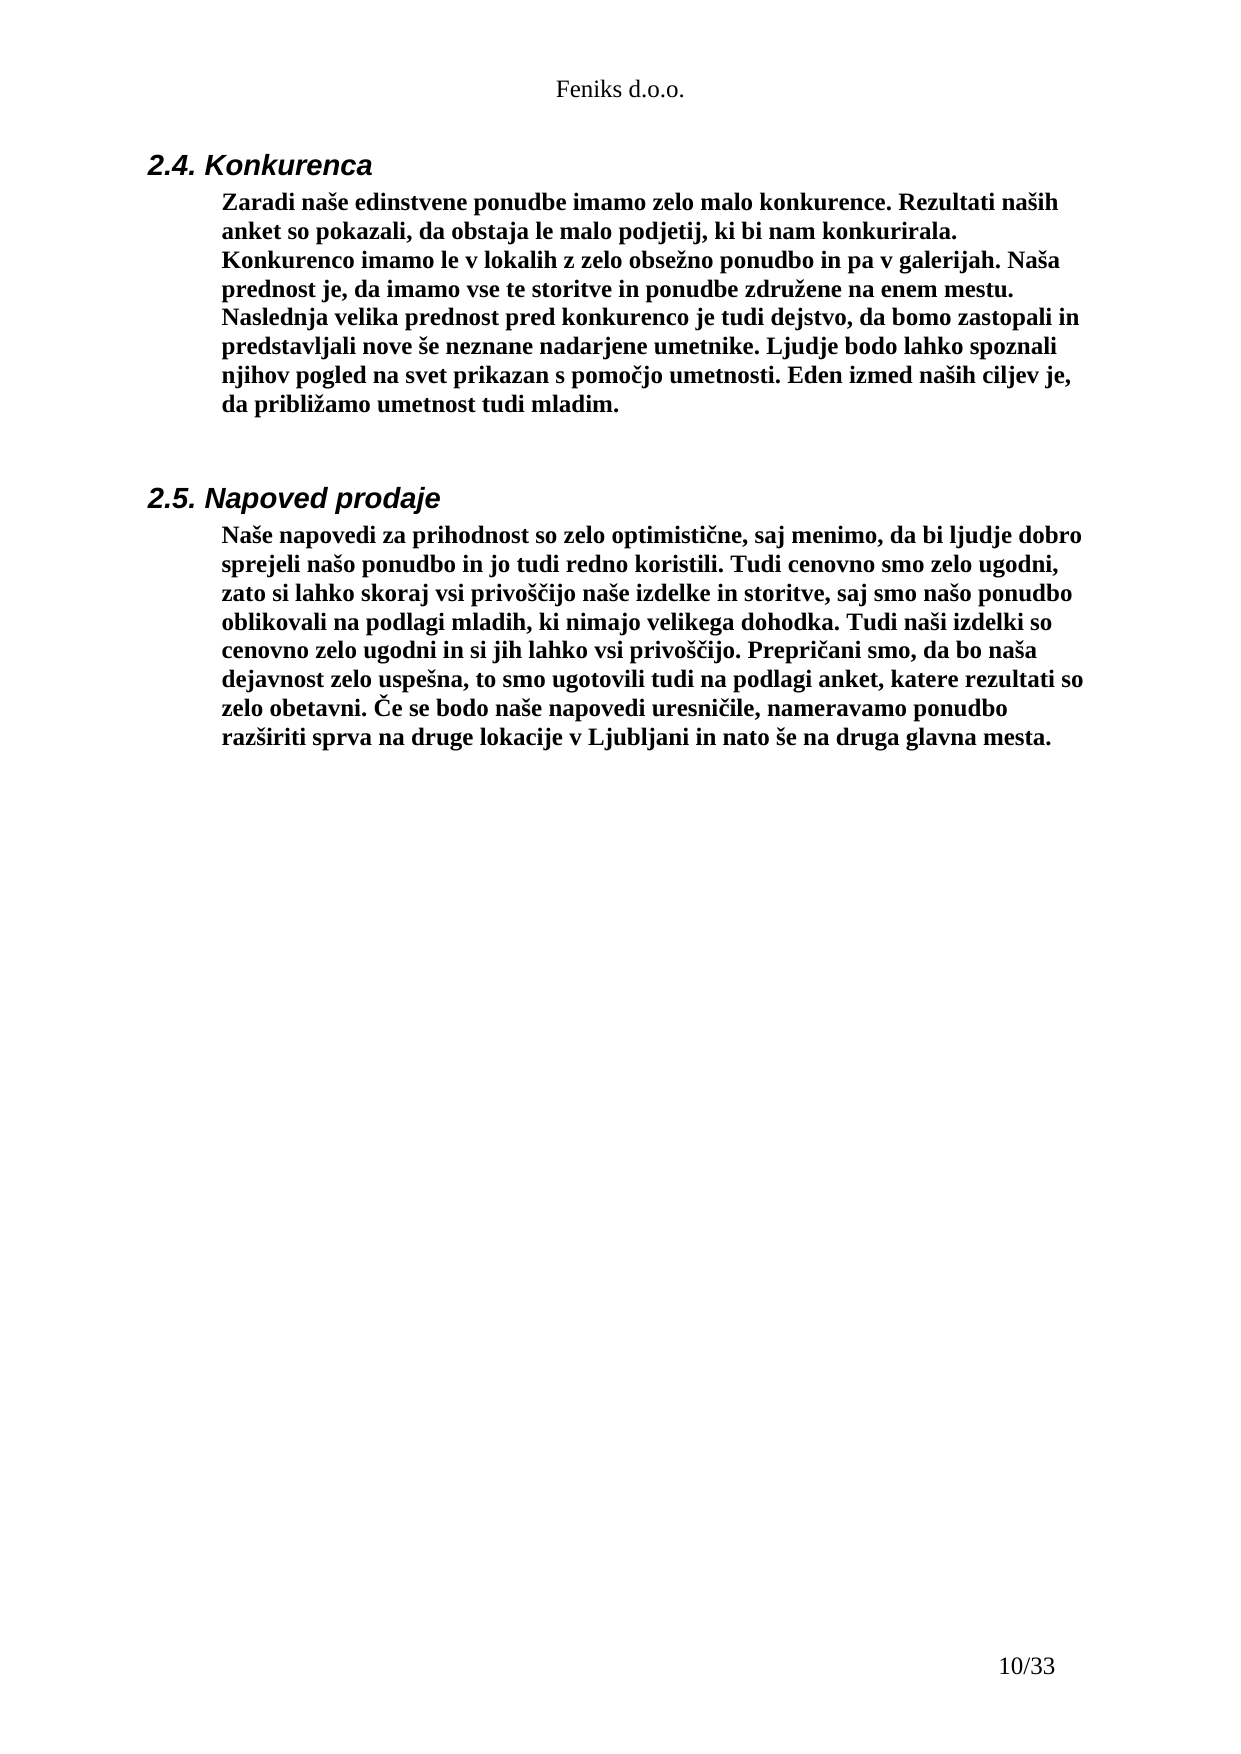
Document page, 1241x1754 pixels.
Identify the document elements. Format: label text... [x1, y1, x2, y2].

text Zaradi naše edinstvene ponudbe imamo zelo malo konkurence. Rezultati naših anket so pokazali, da obstaja le malo podjetij, ki bi nam konkurirala. Konkurenco imamo le v lokalih z zelo obsežno ponudbo in pa v galerijah. Naša prednost je, da imamo vse te storitve in ponudbe združene na enem mestu. Naslednja velika prednost pred konkurenco je tudi dejstvo, da bomo zastopali in predstavljali nove še neznane nadarjene umetnike. Ljudje bodo lahko spoznali njihov pogled na svet prikazan s pomočjo umetnosti. Eden izmed naših ciljev je, da približamo umetnost tudi mladim. [221, 187, 1092, 417]
subtitle 2.5. Napoved prodaje [148, 481, 1092, 514]
text Naše napovedi za prihodnost so zelo optimistične, saj menimo, da bi ljudje dobro sprejeli našo ponudbo in jo tudi redno koristili. Tudi cenovno smo zelo ugodni, zato si lahko skoraj vsi privoščijo naše izdelke in storitve, saj smo našo ponudbo oblikovali na podlagi mladih, ki nimajo velikega dohodka. Tudi naši izdelki so cenovno zelo ugodni in si jih lahko vsi privoščijo. Prepričani smo, da bo naša dejavnost zelo uspešna, to smo ugotovili tudi na podlagi anket, katere rezultati so zelo obetavni. Če se bodo naše napovedi uresničile, nameravamo ponudbo razširiti sprva na druge lokacije v Ljubljani in nato še na druga glavna mesta. [221, 521, 1092, 751]
subtitle 2.4. Konkurenca [148, 148, 1092, 181]
